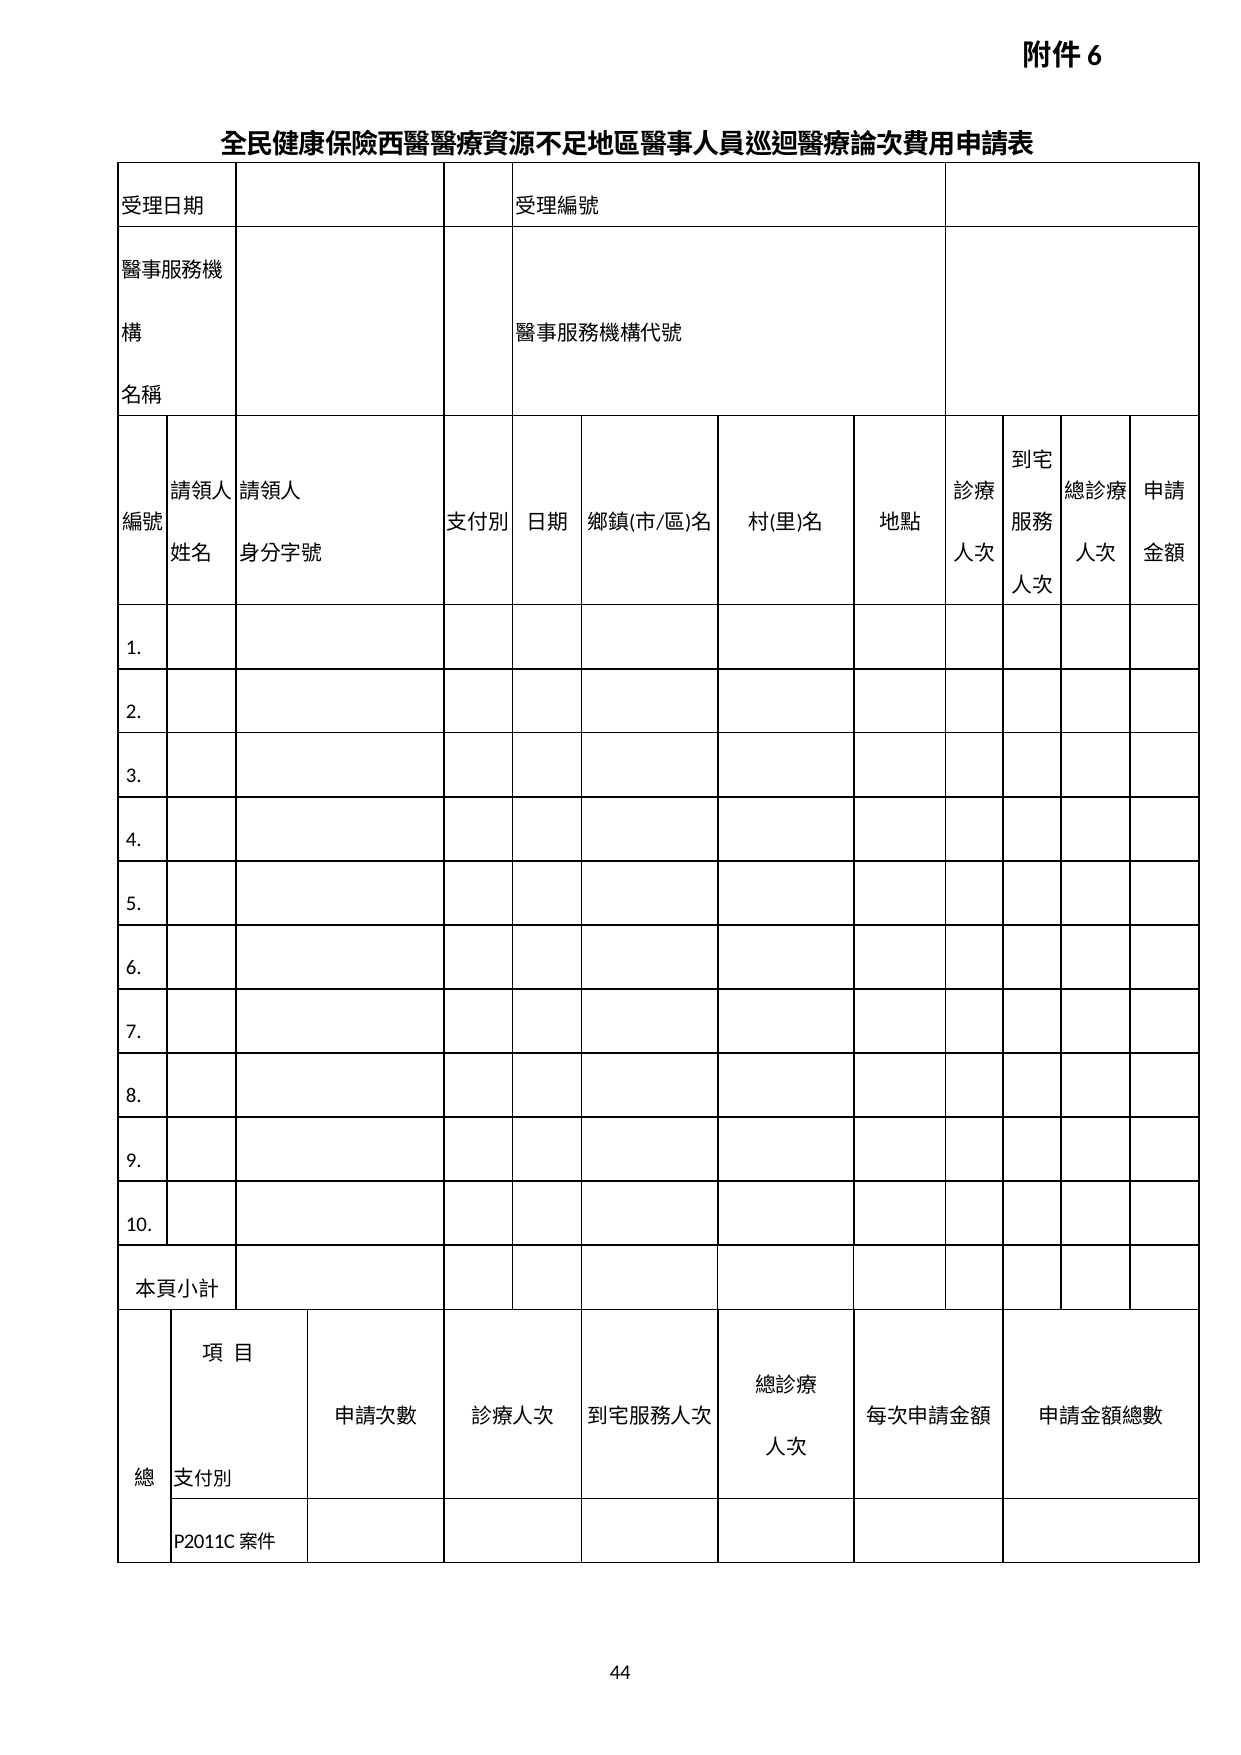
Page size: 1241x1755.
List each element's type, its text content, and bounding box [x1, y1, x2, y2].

table_cell [719, 733, 853, 796]
table_cell 到宅服務人次 [582, 1310, 717, 1497]
table_cell [946, 862, 1002, 924]
table_cell [237, 862, 443, 924]
text 全民健康保險西醫醫療資源不足地區醫事人員巡迴醫療論次費用申請表 [59, 122, 1196, 162]
table_cell [582, 1182, 717, 1244]
table_cell [946, 733, 1002, 796]
table_cell [1131, 862, 1198, 924]
table_cell [237, 1182, 443, 1244]
table_cell 診療 人次 [946, 416, 1002, 604]
table_cell 地點 [855, 416, 945, 604]
table_cell [855, 670, 945, 732]
table_cell [237, 733, 443, 796]
table_cell [855, 1182, 945, 1244]
table_cell [582, 990, 717, 1052]
table_cell [854, 1246, 945, 1308]
table_cell [237, 1054, 443, 1116]
table_cell [308, 1499, 443, 1562]
table_cell [513, 1118, 581, 1180]
table_cell [237, 1246, 443, 1308]
table_cell 診療人次 [445, 1310, 581, 1497]
table_cell [946, 798, 1002, 860]
table_cell [719, 1499, 853, 1562]
table_cell [445, 670, 512, 732]
table_cell [168, 1118, 235, 1180]
table_cell [1004, 1499, 1198, 1562]
table_cell [445, 798, 512, 860]
table_cell [237, 798, 443, 860]
table_cell [445, 1499, 581, 1562]
table_header 受理編號 [513, 163, 945, 226]
table_cell [237, 227, 443, 415]
table_cell [1062, 1118, 1129, 1180]
table_cell [168, 605, 235, 668]
table_cell 支付別 [445, 416, 512, 604]
table_cell 本頁小計 [119, 1246, 235, 1308]
table_cell 日期 [513, 416, 581, 604]
table_cell [445, 1182, 512, 1244]
table_cell 總診療 人次 [719, 1310, 853, 1497]
table_cell [1062, 1182, 1129, 1244]
table_cell [1131, 1246, 1198, 1308]
table_cell [1062, 605, 1129, 668]
table_cell 6. [119, 926, 166, 988]
table_cell [719, 862, 853, 924]
table_cell [1004, 670, 1060, 732]
table_cell [855, 605, 945, 668]
table_cell [1131, 733, 1198, 796]
table_cell [237, 605, 443, 668]
table_cell [946, 1054, 1002, 1116]
table_cell [718, 1246, 853, 1308]
table_cell [513, 733, 581, 796]
table_header [237, 163, 443, 226]
table_cell [946, 1246, 1002, 1308]
table_cell 村(里)名 [719, 416, 853, 604]
table_cell [855, 926, 945, 988]
table_cell 7. [119, 990, 166, 1052]
table_cell [1062, 1054, 1129, 1116]
table_cell [1131, 926, 1198, 988]
table_cell [1004, 733, 1060, 796]
table_cell 醫事服務機構 名稱 [119, 227, 235, 415]
table_cell 申請金額總數 [1004, 1310, 1198, 1497]
table_cell [946, 227, 1198, 415]
table_cell [445, 926, 512, 988]
table_cell [582, 1499, 717, 1562]
table_cell [1131, 605, 1198, 668]
table_cell [1004, 1054, 1060, 1116]
table_cell [582, 862, 717, 924]
table_cell 申請 金額 [1131, 416, 1198, 604]
table_cell [582, 670, 717, 732]
table_cell [946, 926, 1002, 988]
table_cell [513, 1054, 581, 1116]
table_cell [855, 798, 945, 860]
table_cell 請領人 身分字號 [237, 416, 443, 604]
table_cell 申請次數 [308, 1310, 443, 1497]
table_cell 總診療人次 [1062, 416, 1129, 604]
table_cell 5. [119, 862, 166, 924]
table_cell [719, 670, 853, 732]
table_cell [237, 926, 443, 988]
table_cell [445, 605, 512, 668]
table_cell 4. [119, 798, 166, 860]
table_cell 請領人姓名 [168, 416, 235, 604]
table_cell 編號 [119, 416, 166, 604]
table_cell [1131, 1054, 1198, 1116]
table_cell [513, 862, 581, 924]
table_cell [582, 605, 717, 668]
table_cell [855, 1499, 1002, 1562]
table_header [946, 163, 1198, 226]
table_cell [1004, 926, 1060, 988]
table_cell [445, 862, 512, 924]
table_cell [513, 926, 581, 988]
table_cell 8. [119, 1054, 166, 1116]
table_cell [445, 1118, 512, 1180]
table_cell [719, 990, 853, 1052]
table_cell [237, 670, 443, 732]
table_cell 每次申請金額 [855, 1310, 1002, 1497]
table_cell [855, 862, 945, 924]
text 附件6 [1023, 31, 1159, 74]
table_cell [168, 1054, 235, 1116]
table_cell [1062, 733, 1129, 796]
table_cell [168, 798, 235, 860]
table_cell P2011C案件 [172, 1499, 307, 1562]
table_cell [1004, 990, 1060, 1052]
table_cell [513, 798, 581, 860]
table_cell [582, 1246, 717, 1308]
table_cell 到宅服務人次 [1004, 416, 1060, 604]
table_cell [513, 605, 581, 668]
table_cell [946, 670, 1002, 732]
table_cell [855, 990, 945, 1052]
table_cell 總 [119, 1310, 170, 1562]
table_cell [237, 990, 443, 1052]
table_cell [513, 990, 581, 1052]
table_cell [1131, 670, 1198, 732]
table_cell [719, 1054, 853, 1116]
table_cell [1131, 990, 1198, 1052]
table_cell [582, 798, 717, 860]
table_cell [1004, 605, 1060, 668]
table_cell [1062, 990, 1129, 1052]
table_cell [168, 1182, 235, 1244]
table_cell 2. [119, 670, 166, 732]
table_cell [445, 990, 512, 1052]
table_cell [719, 798, 853, 860]
table_cell 項 目 支付別 [172, 1310, 307, 1497]
table_cell [168, 862, 235, 924]
table_cell [946, 1182, 1002, 1244]
table_cell [1062, 670, 1129, 732]
table_cell [582, 1118, 717, 1180]
table_cell [855, 1118, 945, 1180]
table_cell [445, 1246, 512, 1308]
table_cell [1004, 1182, 1060, 1244]
table_cell [445, 1054, 512, 1116]
table_cell 9. [119, 1118, 166, 1180]
table_cell [1131, 1118, 1198, 1180]
table_cell [946, 1118, 1002, 1180]
table_cell 10. [119, 1182, 166, 1244]
table_cell [513, 1182, 581, 1244]
table_cell [855, 733, 945, 796]
table_cell [946, 990, 1002, 1052]
table_cell [719, 605, 853, 668]
table_cell [513, 670, 581, 732]
table_cell [168, 926, 235, 988]
table_cell [582, 733, 717, 796]
table_cell [1062, 926, 1129, 988]
table_cell [1062, 862, 1129, 924]
table_cell [855, 1054, 945, 1116]
table_cell [719, 1182, 853, 1244]
table_cell 1. [119, 605, 166, 668]
table_cell [1131, 1182, 1198, 1244]
table_cell [582, 926, 717, 988]
table_header [445, 163, 512, 226]
table_cell [1004, 1246, 1060, 1308]
table_cell [719, 926, 853, 988]
table_cell 醫事服務機構代號 [513, 227, 945, 415]
table_cell [445, 227, 512, 415]
table_cell [1062, 1246, 1129, 1308]
table_cell [719, 1118, 853, 1180]
table_cell [1062, 798, 1129, 860]
table_cell [168, 670, 235, 732]
table_cell [946, 605, 1002, 668]
table_cell [168, 733, 235, 796]
table_cell [445, 733, 512, 796]
table_cell [582, 1054, 717, 1116]
table_cell [1004, 1118, 1060, 1180]
table_cell [237, 1118, 443, 1180]
table_cell [1004, 862, 1060, 924]
table_cell [1131, 798, 1198, 860]
table_cell 3. [119, 733, 166, 796]
table_cell [168, 990, 235, 1052]
table_cell 鄉鎮(市/區)名 [582, 416, 717, 604]
table_cell [1004, 798, 1060, 860]
table_cell [513, 1246, 581, 1308]
table_header 受理日期 [119, 163, 235, 226]
